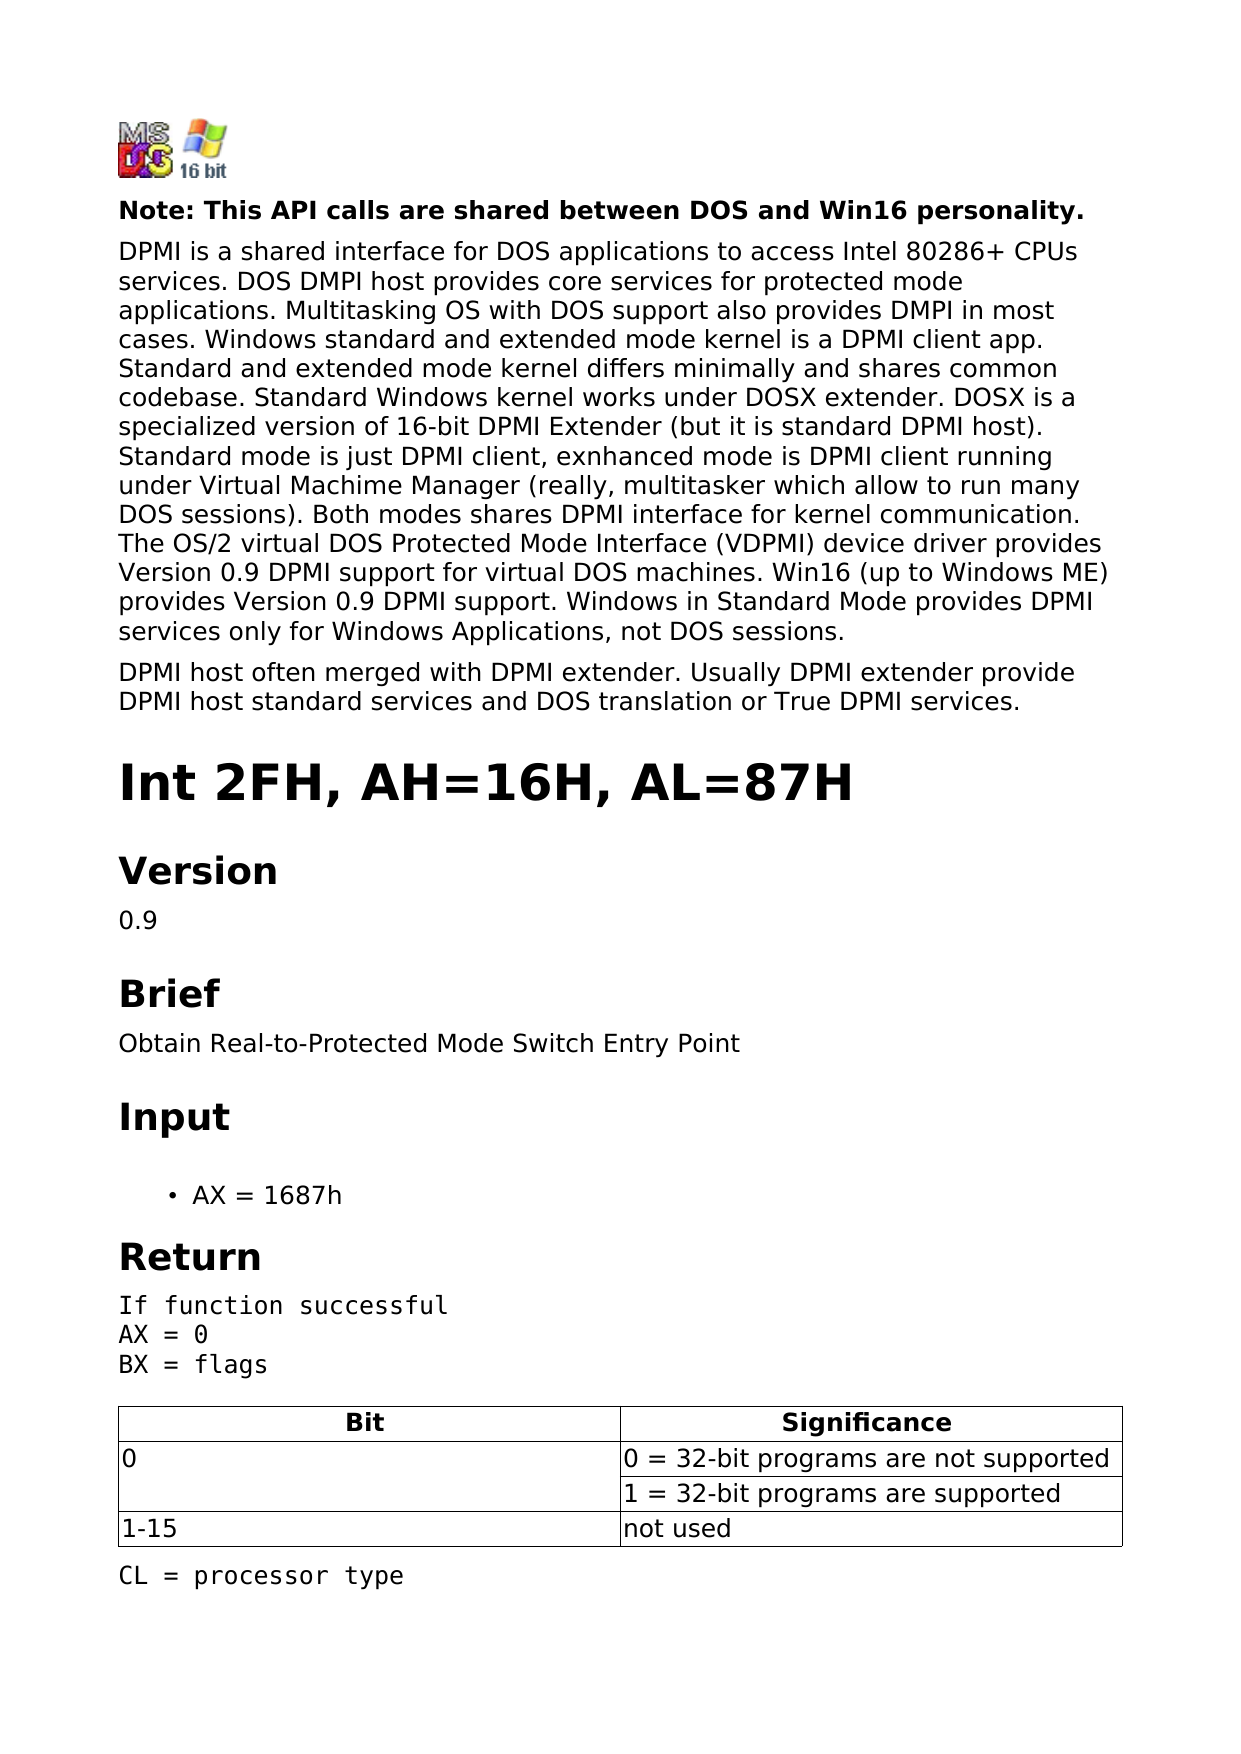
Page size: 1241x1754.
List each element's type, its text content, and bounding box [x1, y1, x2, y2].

picture [118, 122, 173, 178]
table_header Bit [119, 1407, 620, 1441]
subtitle Version [118, 850, 1122, 894]
text Obtain Real-to-Protected Mode Switch Entry Point [118, 1029, 1122, 1058]
text DPMI host often merged with DPMI extender. Usually DPMI extender provide DPMI host standard services and DOS translation or True DPMI services. [118, 658, 1122, 717]
picture [180, 118, 228, 178]
text Note: This API calls are shared between DOS and Win16 personality. [118, 196, 1122, 225]
text DPMI is a shared interface for DOS applications to access Intel 80286+ CPUs services. DOS DMPI host provides core services for protected mode applications. Multitasking OS with DOS support also provides DMPI in most cases. Windows standard and extended mode kernel is a DPMI client app. Standard and extended mode kernel differs minimally and shares common codebase. Standard Windows kernel works under DOSX extender. DOSX is a specialized version of 16-bit DPMI Extender (but it is standard DPMI host). Standard mode is just DPMI client, exnhanced mode is DPMI client running under Virtual Machime Manager (really, multitasker which allow to run many DOS sessions). Both modes shares DPMI interface for kernel communication. The OS/2 virtual DOS Protected Mode Interface (VDPMI) device driver provides Version 0.9 DPMI support for virtual DOS machines. Win16 (up to Windows ME) provides Version 0.9 DPMI support. Windows in Standard Mode provides DPMI services only for Windows Applications, not DOS sessions. [118, 238, 1122, 646]
subtitle Input [118, 1096, 1122, 1139]
table_cell 0 = 32-bit programs are not supported [621, 1442, 1122, 1476]
table_cell 1-15 [119, 1512, 620, 1546]
subtitle Int 2FH, AH=16H, AL=87H [118, 754, 1122, 812]
text CL = processor type [118, 1561, 1122, 1590]
subtitle Brief [118, 973, 1122, 1016]
table_cell 0 [119, 1442, 620, 1511]
table_cell not used [621, 1512, 1122, 1546]
subtitle Return [118, 1235, 1122, 1279]
list AX = 1687h [177, 1181, 1122, 1210]
text 0.9 [118, 906, 1122, 935]
text If function successful AX = 0 BX = flags [118, 1292, 1122, 1379]
table_cell 1 = 32-bit programs are supported [621, 1477, 1122, 1511]
table_header Significance [621, 1407, 1122, 1441]
